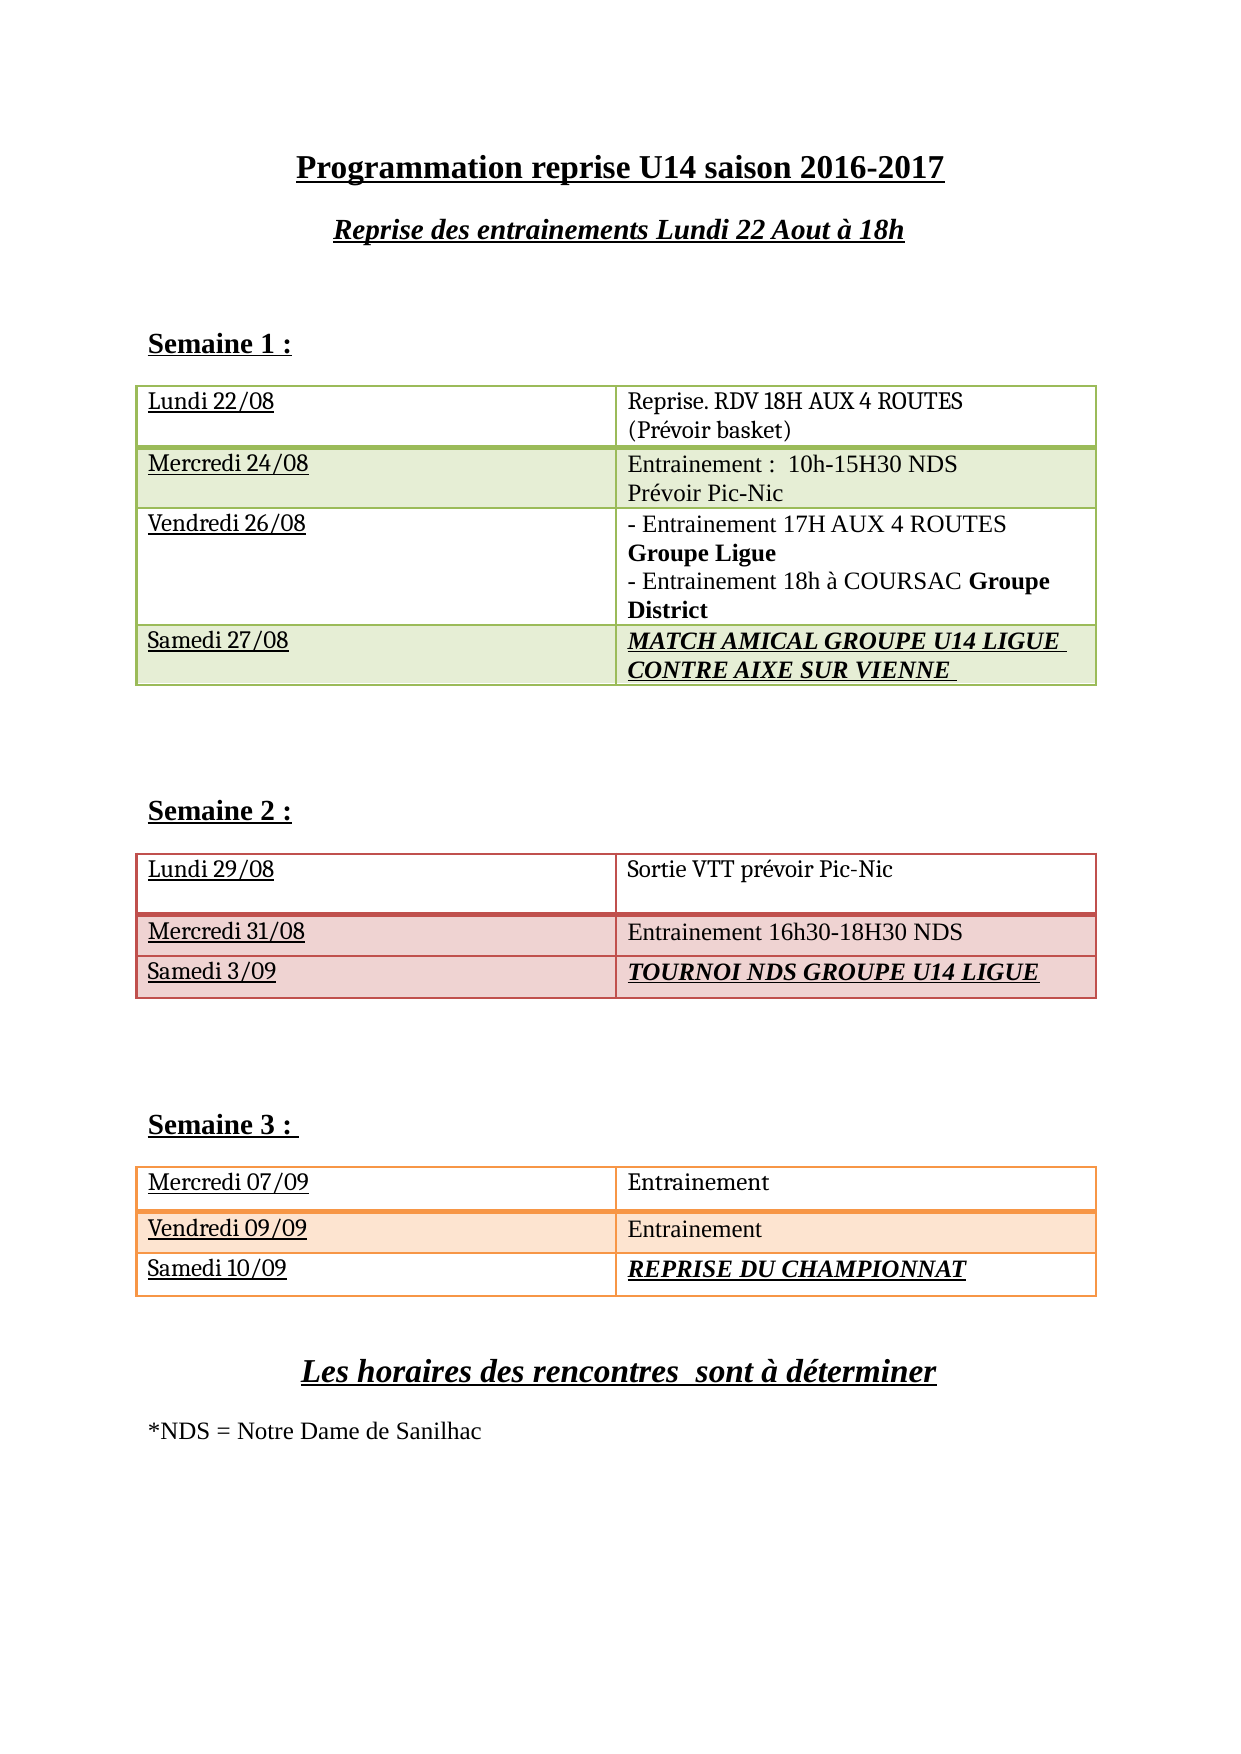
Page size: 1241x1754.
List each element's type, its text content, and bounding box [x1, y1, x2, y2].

table_cell Vendredi 26/08 [138, 509, 615, 624]
table_header Lundi 22/08 [138, 387, 615, 445]
table_header Entrainement [617, 1168, 1095, 1209]
table_cell Entrainement [617, 1214, 1095, 1252]
text Semaine 3 : [148, 1107, 1093, 1140]
table_cell TOURNOI NDS GROUPE U14 LIGUE [617, 957, 1095, 997]
text Programmation reprise U14 saison 2016-2017 [148, 148, 1093, 186]
table_cell Entrainement 16h30-18H30 NDS [617, 917, 1095, 955]
table_cell Samedi 10/09 [138, 1254, 615, 1295]
table_header Mercredi 07/09 [138, 1168, 615, 1209]
table_header Sortie VTT prévoir Pic-Nic [617, 855, 1095, 912]
text Semaine 2 : [148, 793, 1093, 827]
table_cell Mercredi 31/08 [138, 917, 615, 955]
text Les horaires des rencontres sont à déterminer [148, 1351, 1093, 1389]
text *NDS = Notre Dame de Sanilhac [148, 1416, 1093, 1444]
table_header Lundi 29/08 [138, 855, 615, 912]
table_cell Entrainement : 10h-15H30 NDS Prévoir Pic-Nic [617, 450, 1095, 507]
table_cell Mercredi 24/08 [138, 450, 615, 507]
table_cell Vendredi 09/09 [138, 1214, 615, 1252]
text Reprise des entrainements Lundi 22 Aout à 18h [148, 212, 1093, 246]
text Semaine 1 : [148, 326, 1093, 359]
table_cell REPRISE DU CHAMPIONNAT [617, 1254, 1095, 1295]
table_cell Samedi 27/08 [138, 626, 615, 683]
table_cell - Entrainement 17H AUX 4 ROUTES Groupe Ligue - Entrainement 18h à COURSAC Groupe District [617, 509, 1095, 624]
table_header Reprise. RDV 18H AUX 4 ROUTES (Prévoir basket) [617, 387, 1095, 445]
table_cell Samedi 3/09 [138, 957, 615, 997]
table_cell MATCH AMICAL GROUPE U14 LIGUE CONTRE AIXE SUR VIENNE [617, 626, 1095, 683]
